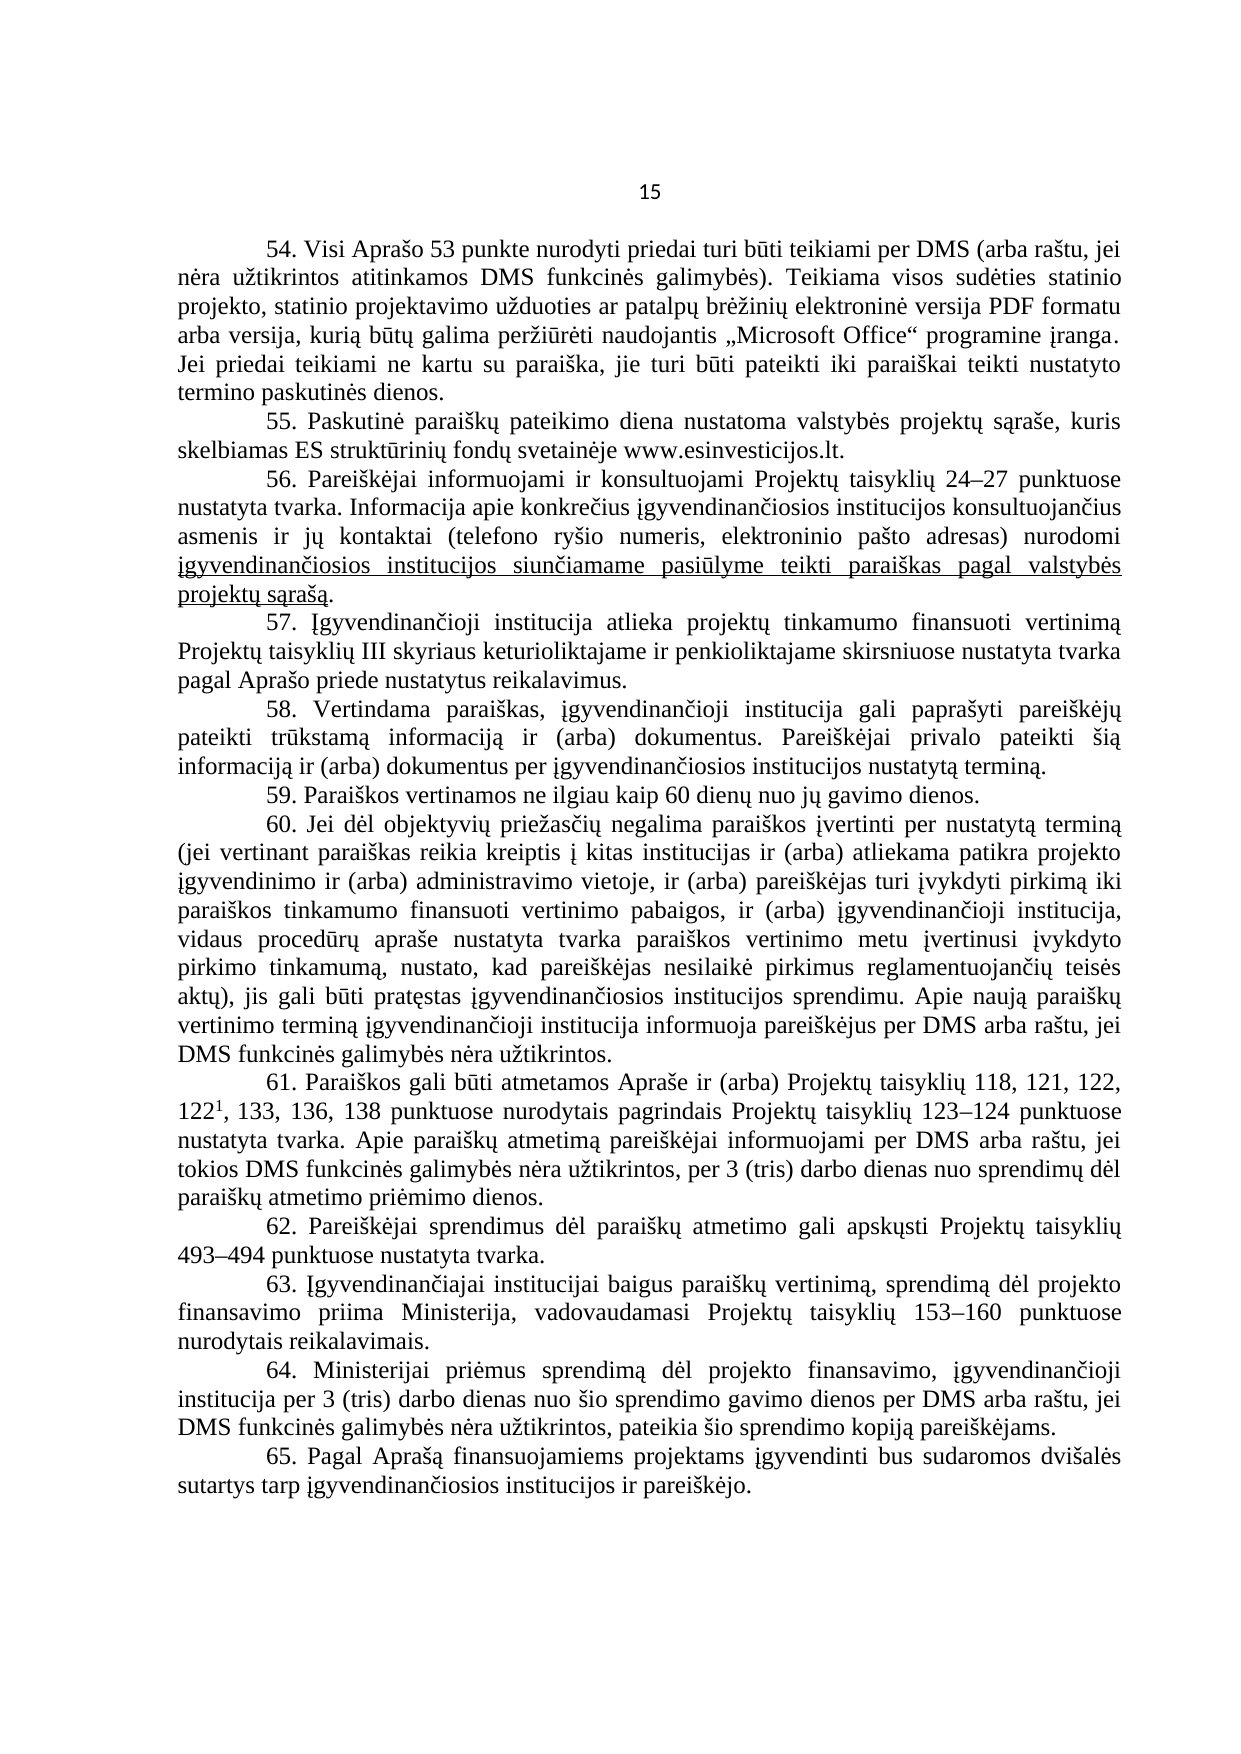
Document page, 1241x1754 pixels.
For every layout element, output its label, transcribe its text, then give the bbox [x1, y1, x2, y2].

text 65. Pagal Aprašą finansuojamiems projektams įgyvendinti bus sudaromos dvišalės sutartys tarp įgyvendinančiosios institucijos ir pareiškėjo. [177, 1441, 1122, 1499]
text 64. Ministerijai priėmus sprendimą dėl projekto finansavimo, įgyvendinančioji institucija per 3 (tris) darbo dienas nuo šio sprendimo gavimo dienos per DMS arba raštu, jei DMS funkcinės galimybės nėra užtikrintos, pateikia šio sprendimo kopiją pareiškėjams. [177, 1355, 1122, 1441]
text 56. Pareiškėjai informuojami ir konsultuojami Projektų taisyklių 24–27 punktuose nustatyta tvarka. Informacija apie konkrečius įgyvendinančiosios institucijos konsultuojančius asmenis ir jų kontaktai (telefono ryšio numeris, elektroninio pašto adresas) nurodomi įgyvendinančiosios institucijos siunčiamame pasiūlyme teikti paraiškas pagal valstybės [177, 464, 1122, 575]
text 55. Paskutinė paraiškų pateikimo diena nustatoma valstybės projektų sąraše, kuris skelbiamas ES struktūrinių fondų svetainėje www.esinvesticijos.lt. [177, 406, 1122, 464]
text 54. Visi Aprašo 53 punkte nurodyti priedai turi būti teikiami per DMS (arba raštu, jei nėra užtikrintos atitinkamos DMS funkcinės galimybės). Teikiama visos sudėties statinio projekto, statinio projektavimo užduoties ar patalpų brėžinių elektroninė versija PDF formatu arba versija, kurią būtų galima peržiūrėti naudojantis „Microsoft Office“ programine įranga. Jei priedai teikiami ne kartu su paraiška, jie turi būti pateikti iki paraiškai teikti nustatyto termino paskutinės dienos. [177, 234, 1122, 406]
text 58. Vertindama paraiškas, įgyvendinančioji institucija gali paprašyti pareiškėjų pateikti trūkstamą informaciją ir (arba) dokumentus. Pareiškėjai privalo pateikti šią informaciją ir (arba) dokumentus per įgyvendinančiosios institucijos nustatytą terminą. [177, 694, 1122, 780]
text 62. Pareiškėjai sprendimus dėl paraiškų atmetimo gali apskųsti Projektų taisyklių 493–494 punktuose nustatyta tvarka. [177, 1211, 1122, 1269]
text 57. Įgyvendinančioji institucija atlieka projektų tinkamumo finansuoti vertinimą Projektų taisyklių III skyriaus keturioliktajame ir penkioliktajame skirsniuose nustatyta tvarka pagal Aprašo priede nustatytus reikalavimus. [177, 607, 1122, 694]
text projektų sąrašą. [177, 576, 1122, 607]
text 59. Paraiškos vertinamos ne ilgiau kaip 60 dienų nuo jų gavimo dienos. [177, 780, 1122, 809]
text 60. Jei dėl objektyvių priežasčių negalima paraiškos įvertinti per nustatytą terminą (jei vertinant paraiškas reikia kreiptis į kitas institucijas ir (arba) atliekama patikra projekto įgyvendinimo ir (arba) administravimo vietoje, ir (arba) pareiškėjas turi įvykdyti pirkimą iki paraiškos tinkamumo finansuoti vertinimo pabaigos, ir (arba) įgyvendinančioji institucija, vidaus procedūrų apraše nustatyta tvarka paraiškos vertinimo metu įvertinusi įvykdyto pirkimo tinkamumą, nustato, kad pareiškėjas nesilaikė pirkimus reglamentuojančių teisės aktų), jis gali būti pratęstas įgyvendinančiosios institucijos sprendimu. Apie naują paraiškų vertinimo terminą įgyvendinančioji institucija informuoja pareiškėjus per DMS arba raštu, jei DMS funkcinės galimybės nėra užtikrintos. [177, 809, 1122, 1067]
text 63. Įgyvendinančiajai institucijai baigus paraiškų vertinimą, sprendimą dėl projekto finansavimo priima Ministerija, vadovaudamasi Projektų taisyklių 153–160 punktuose nurodytais reikalavimais. [177, 1269, 1122, 1355]
text 61. Paraiškos gali būti atmetamos Apraše ir (arba) Projektų taisyklių 118, 121, 122, 1221, 133, 136, 138 punktuose nurodytais pagrindais Projektų taisyklių 123–124 punktuose nustatyta tvarka. Apie paraiškų atmetimą pareiškėjai informuojami per DMS arba raštu, jei tokios DMS funkcinės galimybės nėra užtikrintos, per 3 (tris) darbo dienas nuo sprendimų dėl paraiškų atmetimo priėmimo dienos. [177, 1067, 1122, 1211]
